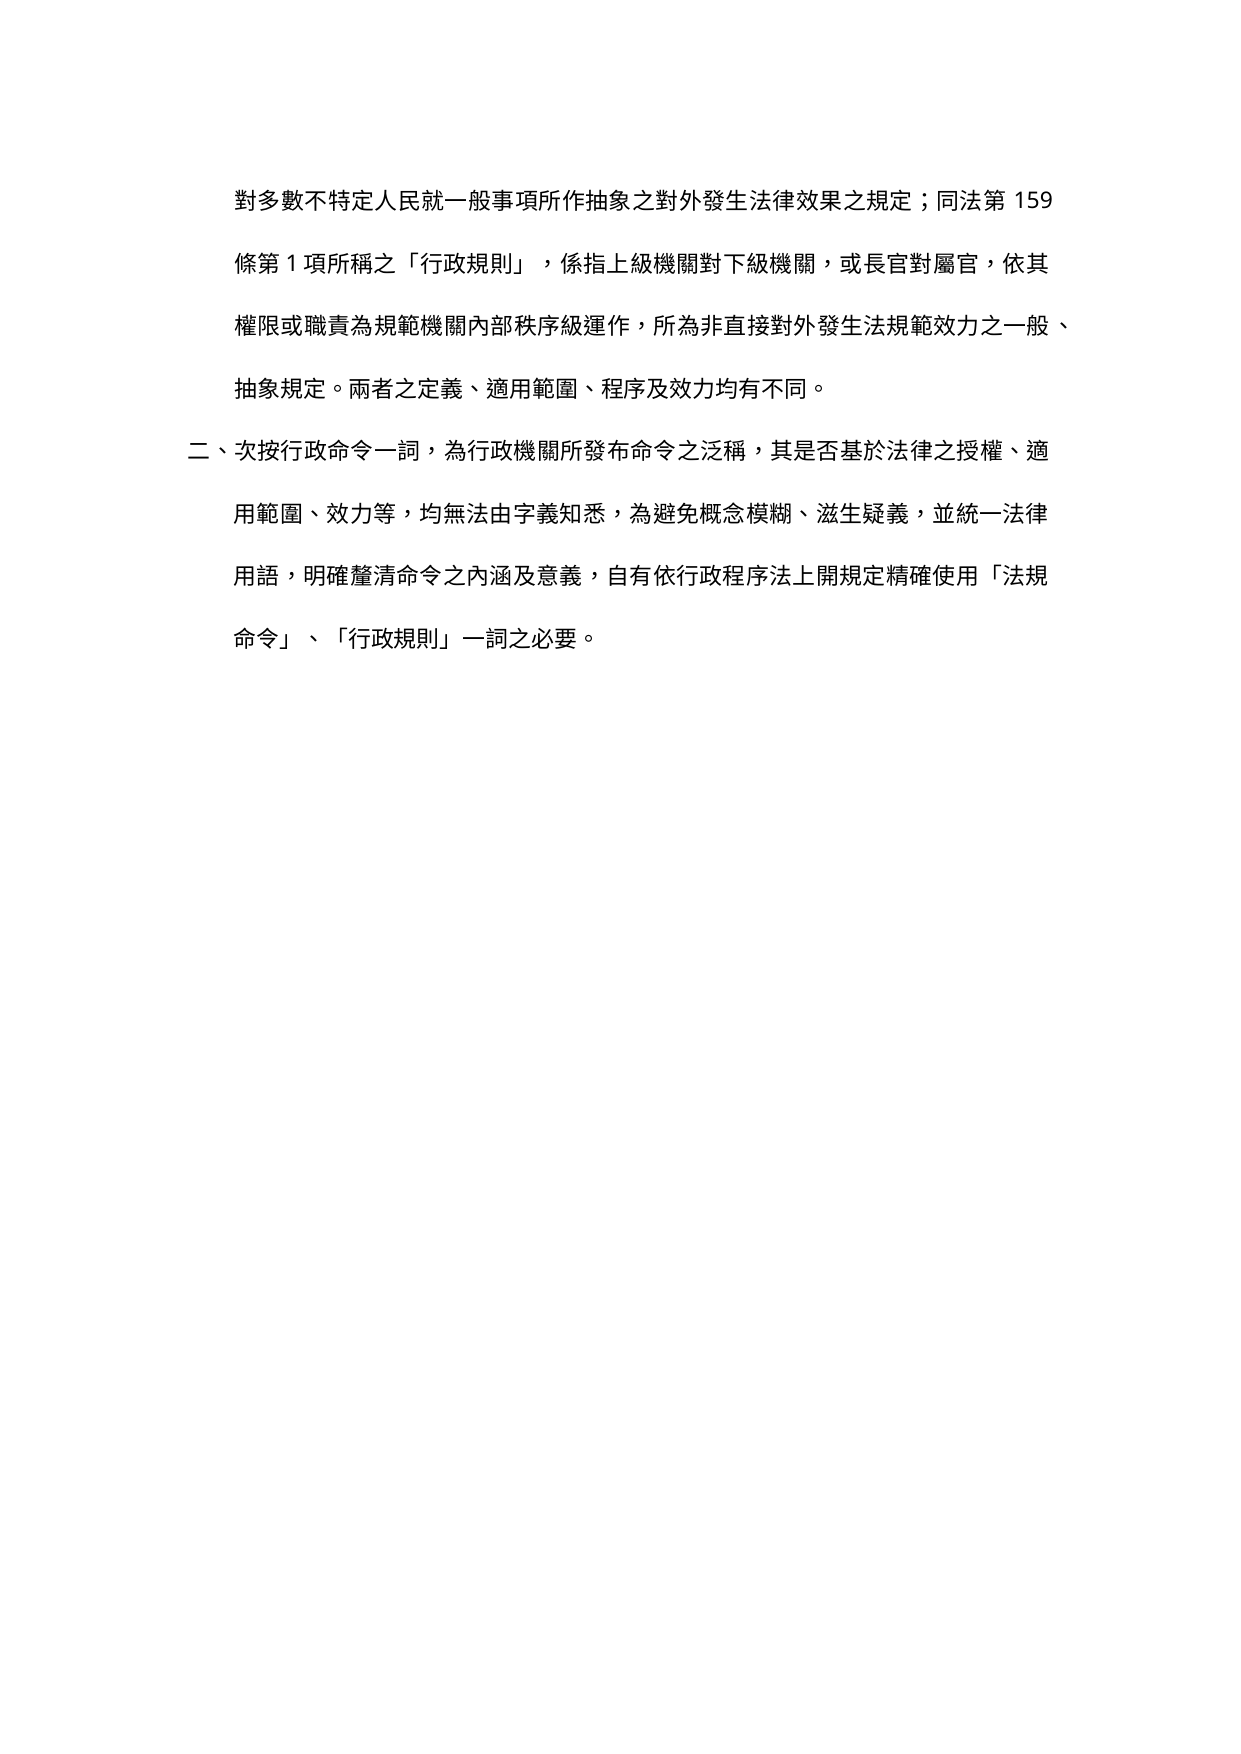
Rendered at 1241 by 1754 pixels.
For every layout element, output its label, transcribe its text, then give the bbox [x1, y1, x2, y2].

text 一、按行政程序法第150條第1項所稱之「法規命令」，係指行政機關基於法律授權，對多數不特定人民就一般事項所作抽象之對外發生法律效果之規定；同法第159條第1項所稱之「行政規則」，係指上級機關對下級機關，或長官對屬官，依其權限或職責為規範機關內部秩序級運作，所為非直接對外發生法規範效力之一般、抽象規定。兩者之定義、適用範圍、程序及效力均有不同。 [187, 158, 1053, 408]
text 二、次按行政命令一詞，為行政機關所發布命令之泛稱，其是否基於法律之授權、適用範圍、效力等，均無法由字義知悉，為避免概念模糊、滋生疑義，並統一法律用語，明確釐清命令之內涵及意義，自有依行政程序法上開規定精確使用「法規命令」、「行政規則」一詞之必要。 [187, 408, 1053, 658]
